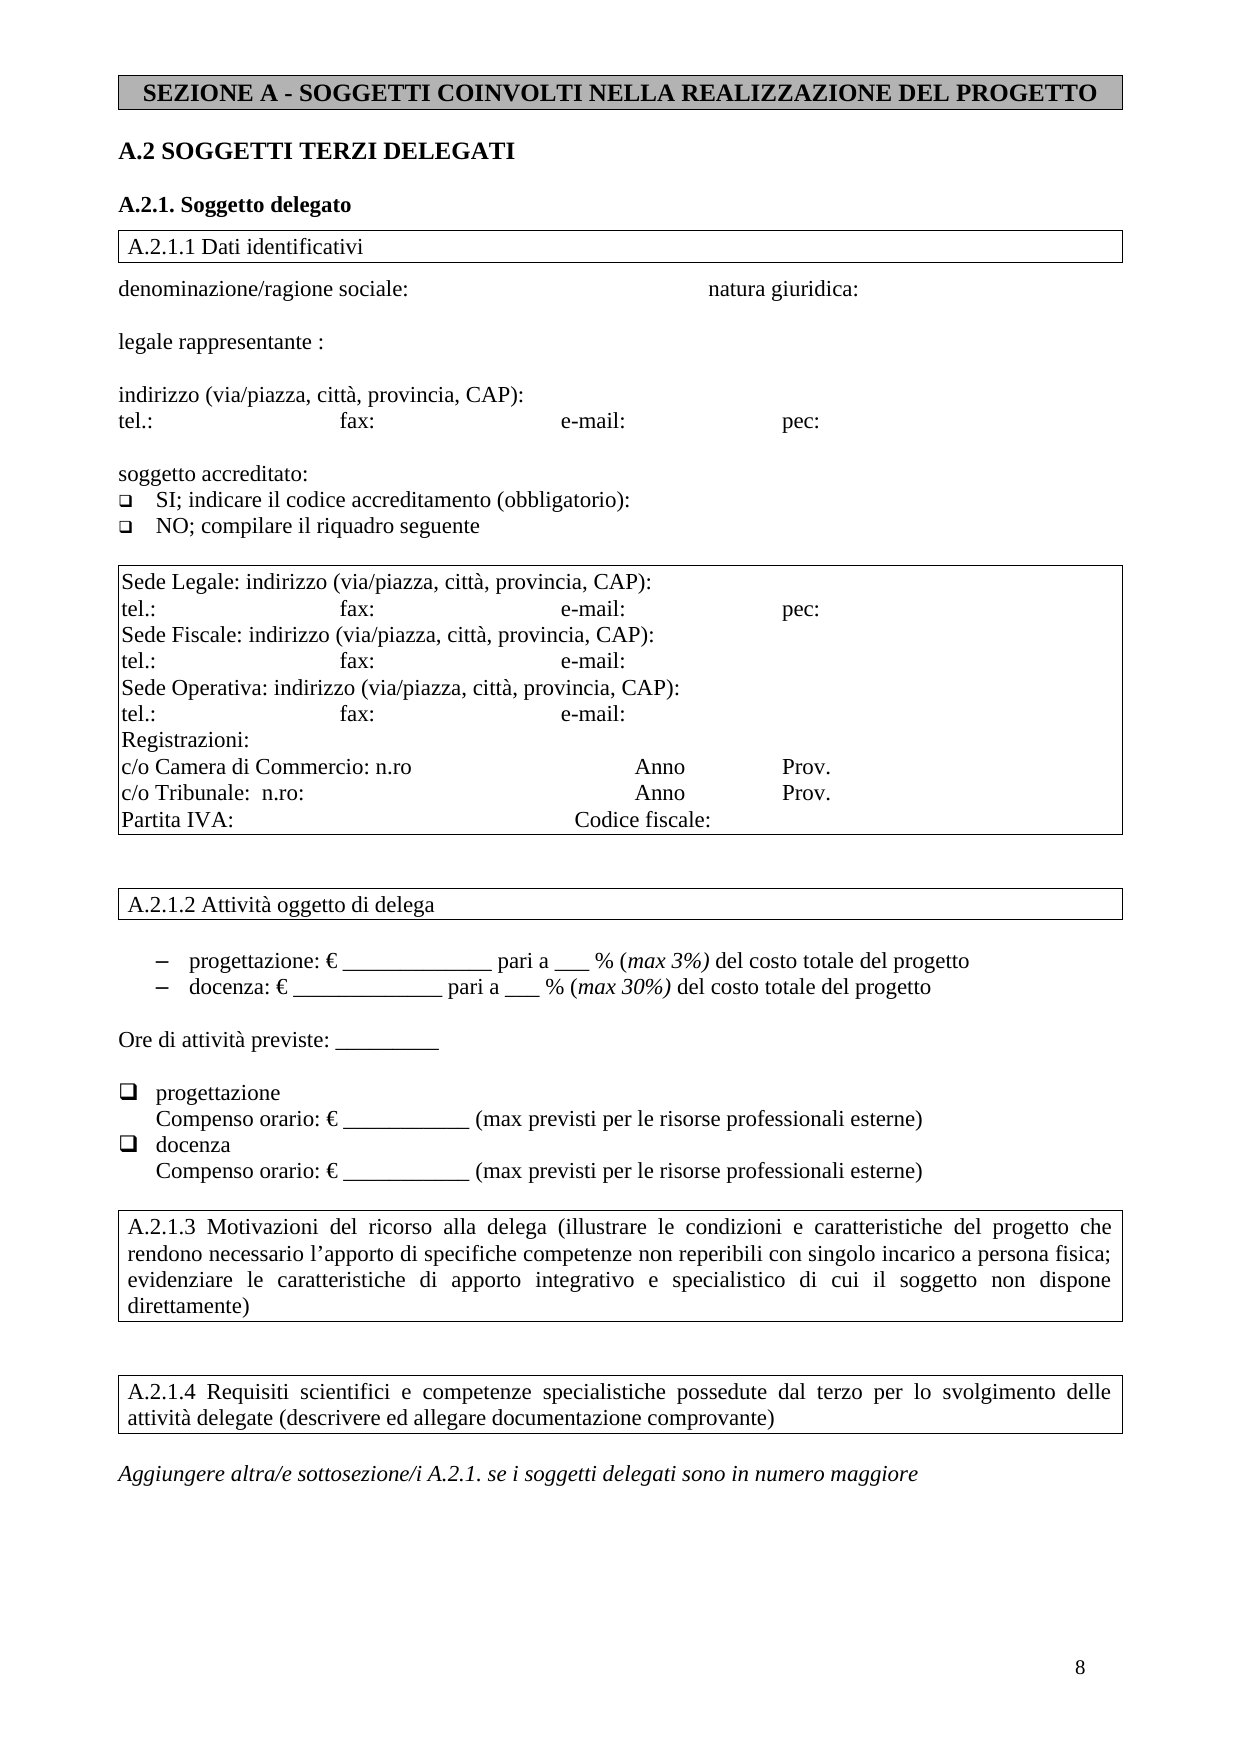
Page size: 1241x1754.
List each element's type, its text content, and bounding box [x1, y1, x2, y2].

text A.2.1.2 Attività oggetto di delega [119, 889, 1122, 919]
text Sede Legale: indirizzo (via/piazza, città, provincia, CAP): [119, 566, 1122, 592]
text Sede Fiscale: indirizzo (via/piazza, città, provincia, CAP): [119, 618, 1122, 644]
list NO; compilare il riquadro seguente [118, 513, 1123, 539]
text soggetto accreditato: [118, 460, 1123, 486]
text A.2.1.1 Dati identificativi [119, 231, 1122, 262]
list Compenso orario: € ___________ (max previsti per le risorse professionali esterne) [118, 1105, 1123, 1131]
list docenza: € _____________ pari a ___ % (max 30%) del costo totale del progetto [156, 973, 1123, 999]
text A.2.1.4 Requisiti scientifici e competenze specialistiche possedute dal terzo per lo svolgimento delle attività delegate (descrivere ed allegare documentazione comprovante) [119, 1376, 1122, 1433]
subtitle A.2.1. Soggetto delegato [118, 191, 1123, 218]
list docenza [118, 1131, 1123, 1158]
text c/o Camera di Commercio: n.ro Anno Prov. [119, 750, 1122, 776]
text c/o Tribunale: n.ro: Anno Prov. [119, 776, 1122, 802]
text tel.: fax: e-mail: pec: [119, 592, 1122, 618]
text tel.: fax: e-mail: [119, 644, 1122, 671]
text Aggiungere altra/e sottosezione/i A.2.1. se i soggetti delegati sono in numero maggiore [118, 1460, 1123, 1486]
text Ore di attività previste: _________ [118, 1026, 1123, 1052]
list SI; indicare il codice accreditamento (obbligatorio): [118, 486, 1123, 513]
text denominazione/ragione sociale: natura giuridica: [118, 275, 1123, 302]
text Registrazioni: [119, 723, 1122, 750]
text Sede Operativa: indirizzo (via/piazza, città, provincia, CAP): [119, 671, 1122, 697]
text tel.: fax: e-mail: pec: [118, 407, 1123, 433]
text A.2 SOGGETTI TERZI DELEGATI [118, 136, 1123, 165]
list progettazione: € _____________ pari a ___ % (max 3%) del costo totale del progetto [156, 947, 1123, 973]
list Compenso orario: € ___________ (max previsti per le risorse professionali esterne) [118, 1158, 1123, 1184]
text SEZIONE A - SOGGETTI COINVOLTI NELLA REALIZZAZIONE DEL PROGETTO [119, 76, 1122, 109]
list progettazione [118, 1078, 1123, 1105]
text Partita IVA: Codice fiscale: [119, 802, 1122, 834]
text tel.: fax: e-mail: [119, 697, 1122, 723]
text A.2.1.3 Motivazioni del ricorso alla delega (illustrare le condizioni e caratteristiche del progetto che rendono necessario l’apporto di specifiche competenze non reperibili con singolo incarico a persona fisica; evidenziare le caratteristiche di apporto integrativo e specialistico di cui il soggetto non dispone direttamente) [119, 1211, 1122, 1321]
text legale rappresentante : [118, 328, 1123, 354]
text indirizzo (via/piazza, città, provincia, CAP): [118, 381, 1123, 407]
